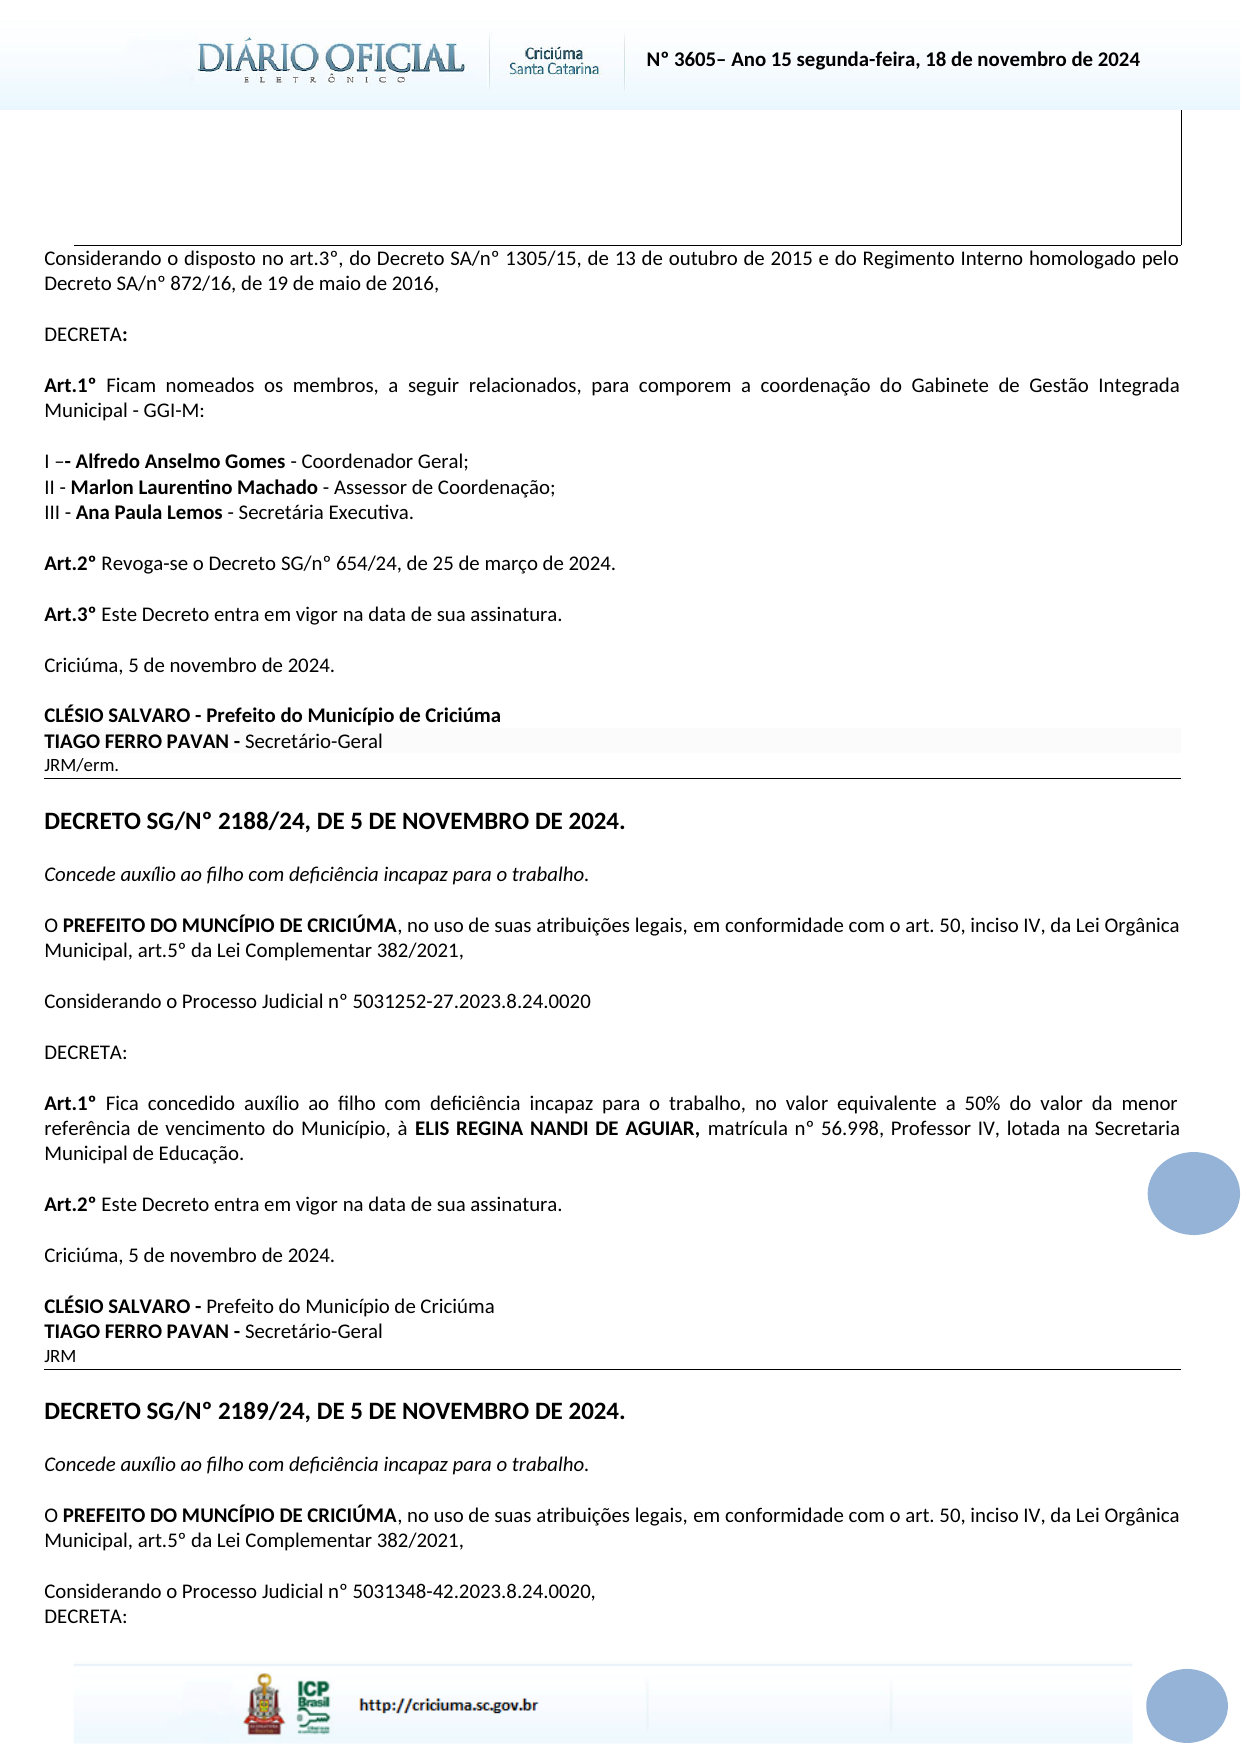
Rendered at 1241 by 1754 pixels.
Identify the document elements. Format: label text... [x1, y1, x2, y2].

text O PREFEITO DO MUNCÍPIO DE CRICIÚMA, no uso de suas atribuições legais, em conformidade com o art. 50, inciso IV, da Lei Orgânica Municipal, art.5º da Lei Complementar 382/2021, [44, 1502, 1181, 1553]
text Art.2º Este Decreto entra em vigor na data de sua assinatura. [44, 1191, 1155, 1217]
text CLÉSIO SALVARO - Prefeito do Município de Criciúma [44, 1293, 1181, 1318]
text Criciúma, 5 de novembro de 2024. [44, 1242, 1181, 1268]
text Considerando o Processo Judicial nº 5031348-42.2023.8.24.0020, [44, 1578, 1181, 1604]
text Art.3º Este Decreto entra em vigor na data de sua assinatura. [44, 601, 1181, 626]
text O PREFEITO DO MUNCÍPIO DE CRICIÚMA, no uso de suas atribuições legais, em conformidade com o art. 50, inciso IV, da Lei Orgânica Municipal, art.5º da Lei Complementar 382/2021, [44, 912, 1181, 963]
text II - Marlon Laurentino Machado - Assessor de Coordenação; [44, 474, 1181, 499]
text Art.2º Revoga-se o Decreto SG/nº 654/24, de 25 de março de 2024. [44, 550, 1181, 576]
text TIAGO FERRO PAVAN - Secretário-Geral [44, 1318, 1181, 1344]
text III - Ana Paula Lemos - Secretária Executiva. [44, 499, 1181, 525]
text DECRETA: [44, 1039, 1181, 1064]
text Concede auxílio ao filho com deficiência incapaz para o trabalho. [44, 1451, 1181, 1477]
text Concede auxílio ao filho com deficiência incapaz para o trabalho. [44, 861, 1181, 886]
text Criciúma, 5 de novembro de 2024. [44, 652, 1181, 677]
text Considerando o Processo Judicial nº 5031252-27.2023.8.24.0020 [44, 988, 1181, 1013]
text I –- Alfredo Anselmo Gomes - Coordenador Geral; [44, 448, 1181, 474]
text Art.1º Ficam nomeados os membros, a seguir relacionados, para comporem a coordenação do Gabinete de Gestão Integrada Municipal - GGI-M: [44, 372, 1181, 423]
text DECRETO SG/Nº 2189/24, DE 5 DE NOVEMBRO DE 2024. [44, 1395, 1181, 1426]
text TIAGO FERRO PAVAN - Secretário-Geral [44, 728, 1181, 753]
text DECRETA: [44, 321, 1181, 347]
text CLÉSIO SALVARO - Prefeito do Município de Criciúma [44, 703, 1181, 728]
text DECRETA: [44, 1604, 1181, 1629]
text Considerando o disposto no art.3º, do Decreto SA/nº 1305/15, de 13 de outubro de 2015 e do Regimento Interno homologado pelo Decreto SA/nº 872/16, de 19 de maio de 2016, [44, 245, 1181, 296]
text Art.1º Fica concedido auxílio ao filho com deficiência incapaz para o trabalho, no valor equivalente a 50% do valor da menor referência de vencimento do Município, à ELIS REGINA NANDI DE AGUIAR, matrícula nº 56.998, Professor IV, lotada na Secretaria Municipal de Educação. [44, 1090, 1181, 1166]
text DECRETO SG/Nº 2188/24, DE 5 DE NOVEMBRO DE 2024. [44, 805, 1181, 836]
text JRM [44, 1344, 1181, 1369]
text JRM/erm. [44, 753, 1181, 778]
